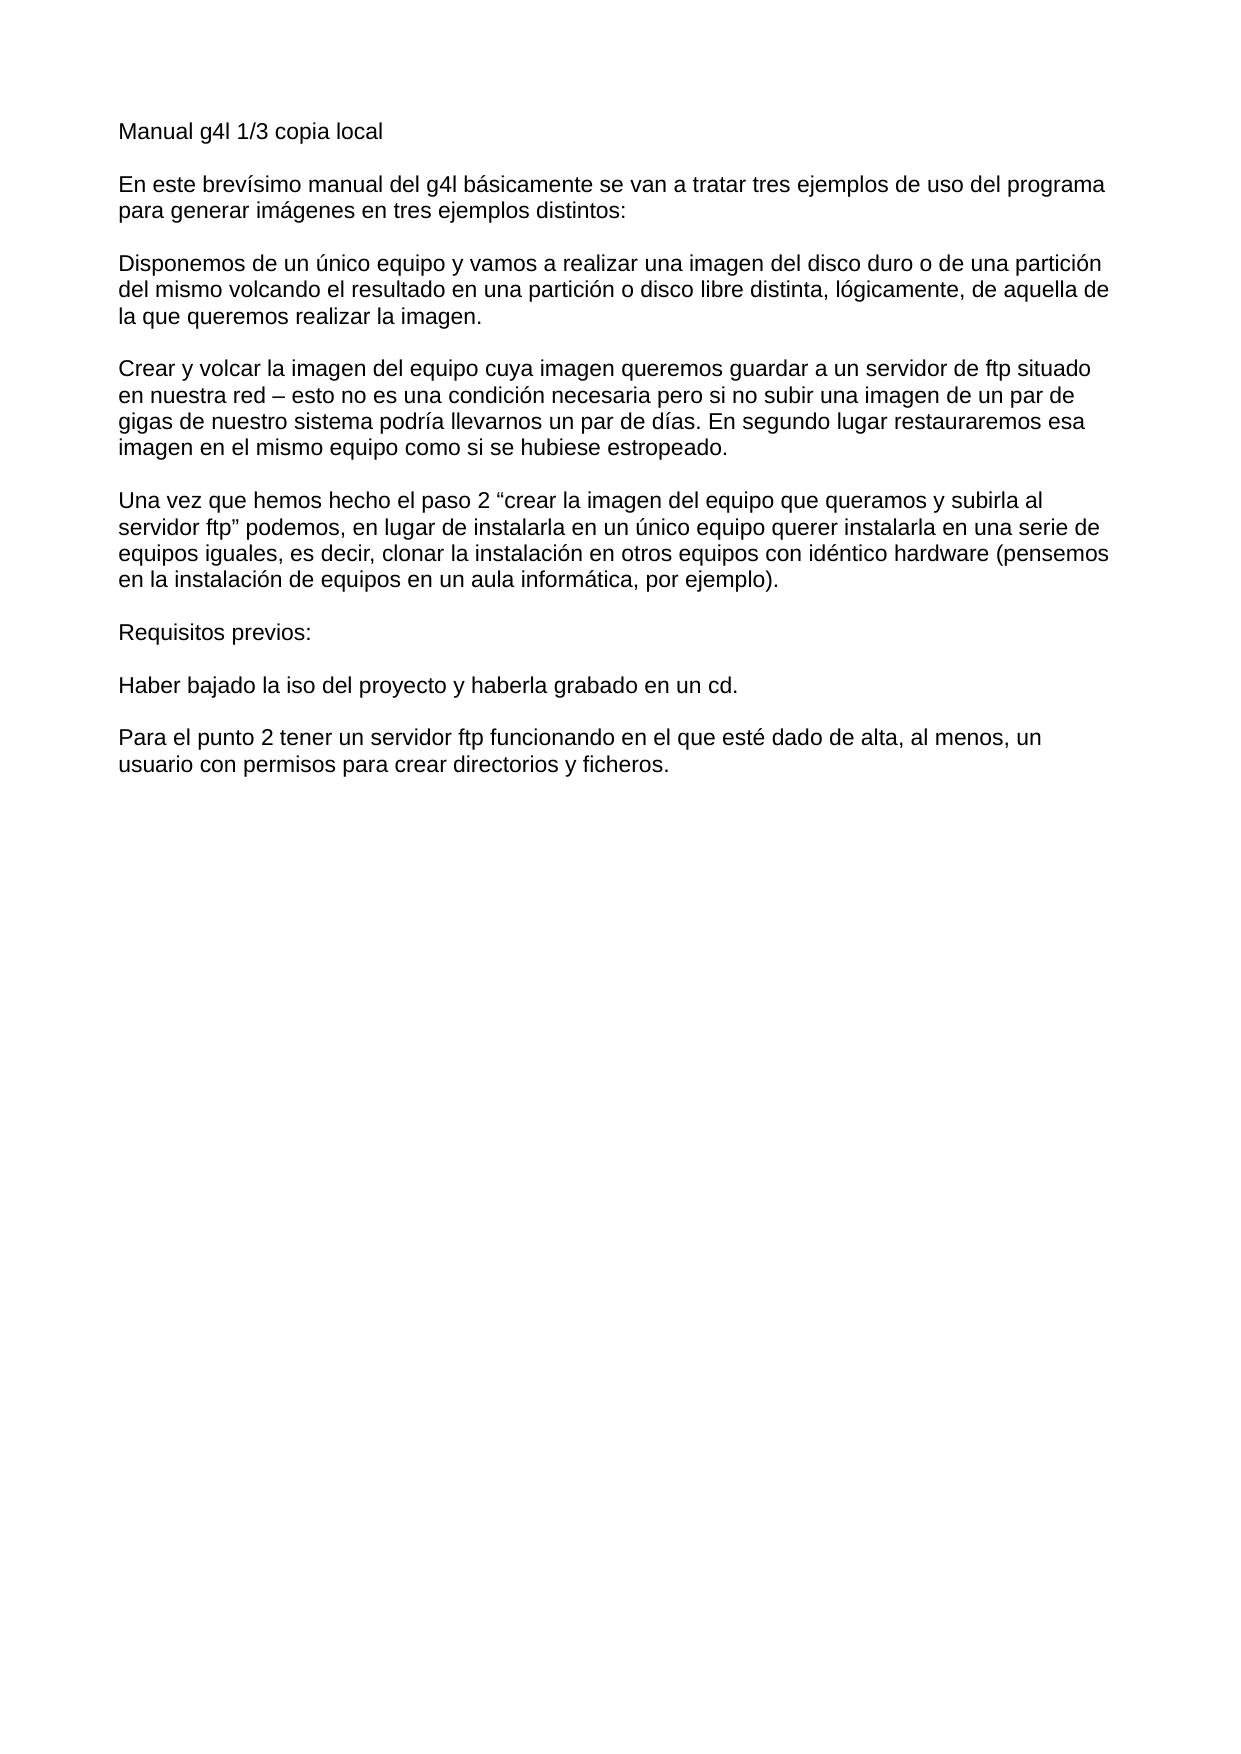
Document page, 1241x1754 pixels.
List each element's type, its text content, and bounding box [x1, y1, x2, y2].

text Una vez que hemos hecho el paso 2 “crear la imagen del equipo que queramos y subirla al servidor ftp” podemos, en lugar de instalarla en un único equipo querer instalarla en una serie de equipos iguales, es decir, clonar la instalación en otros equipos con idéntico hardware (pensemos en la instalación de equipos en un aula informática, por ejemplo). [118, 487, 1122, 592]
text Requisitos previos: [118, 619, 1122, 645]
text En este brevísimo manual del g4l básicamente se van a tratar tres ejemplos de uso del programa para generar imágenes en tres ejemplos distintos: [118, 171, 1122, 223]
text Para el punto 2 tener un servidor ftp funcionando en el que esté dado de alta, al menos, un usuario con permisos para crear directorios y ficheros. [118, 724, 1122, 777]
text Manual g4l 1/3 copia local [118, 118, 1122, 144]
text Crear y volcar la imagen del equipo cuya imagen queremos guardar a un servidor de ftp situado en nuestra red – esto no es una condición necesaria pero si no subir una imagen de un par de gigas de nuestro sistema podría llevarnos un par de días. En segundo lugar restauraremos esa imagen en el mismo equipo como si se hubiese estropeado. [118, 355, 1122, 461]
text Haber bajado la iso del proyecto y haberla grabado en un cd. [118, 672, 1122, 698]
text Disponemos de un único equipo y vamos a realizar una imagen del disco duro o de una partición del mismo volcando el resultado en una partición o disco libre distinta, lógicamente, de aquella de la que queremos realizar la imagen. [118, 250, 1122, 329]
